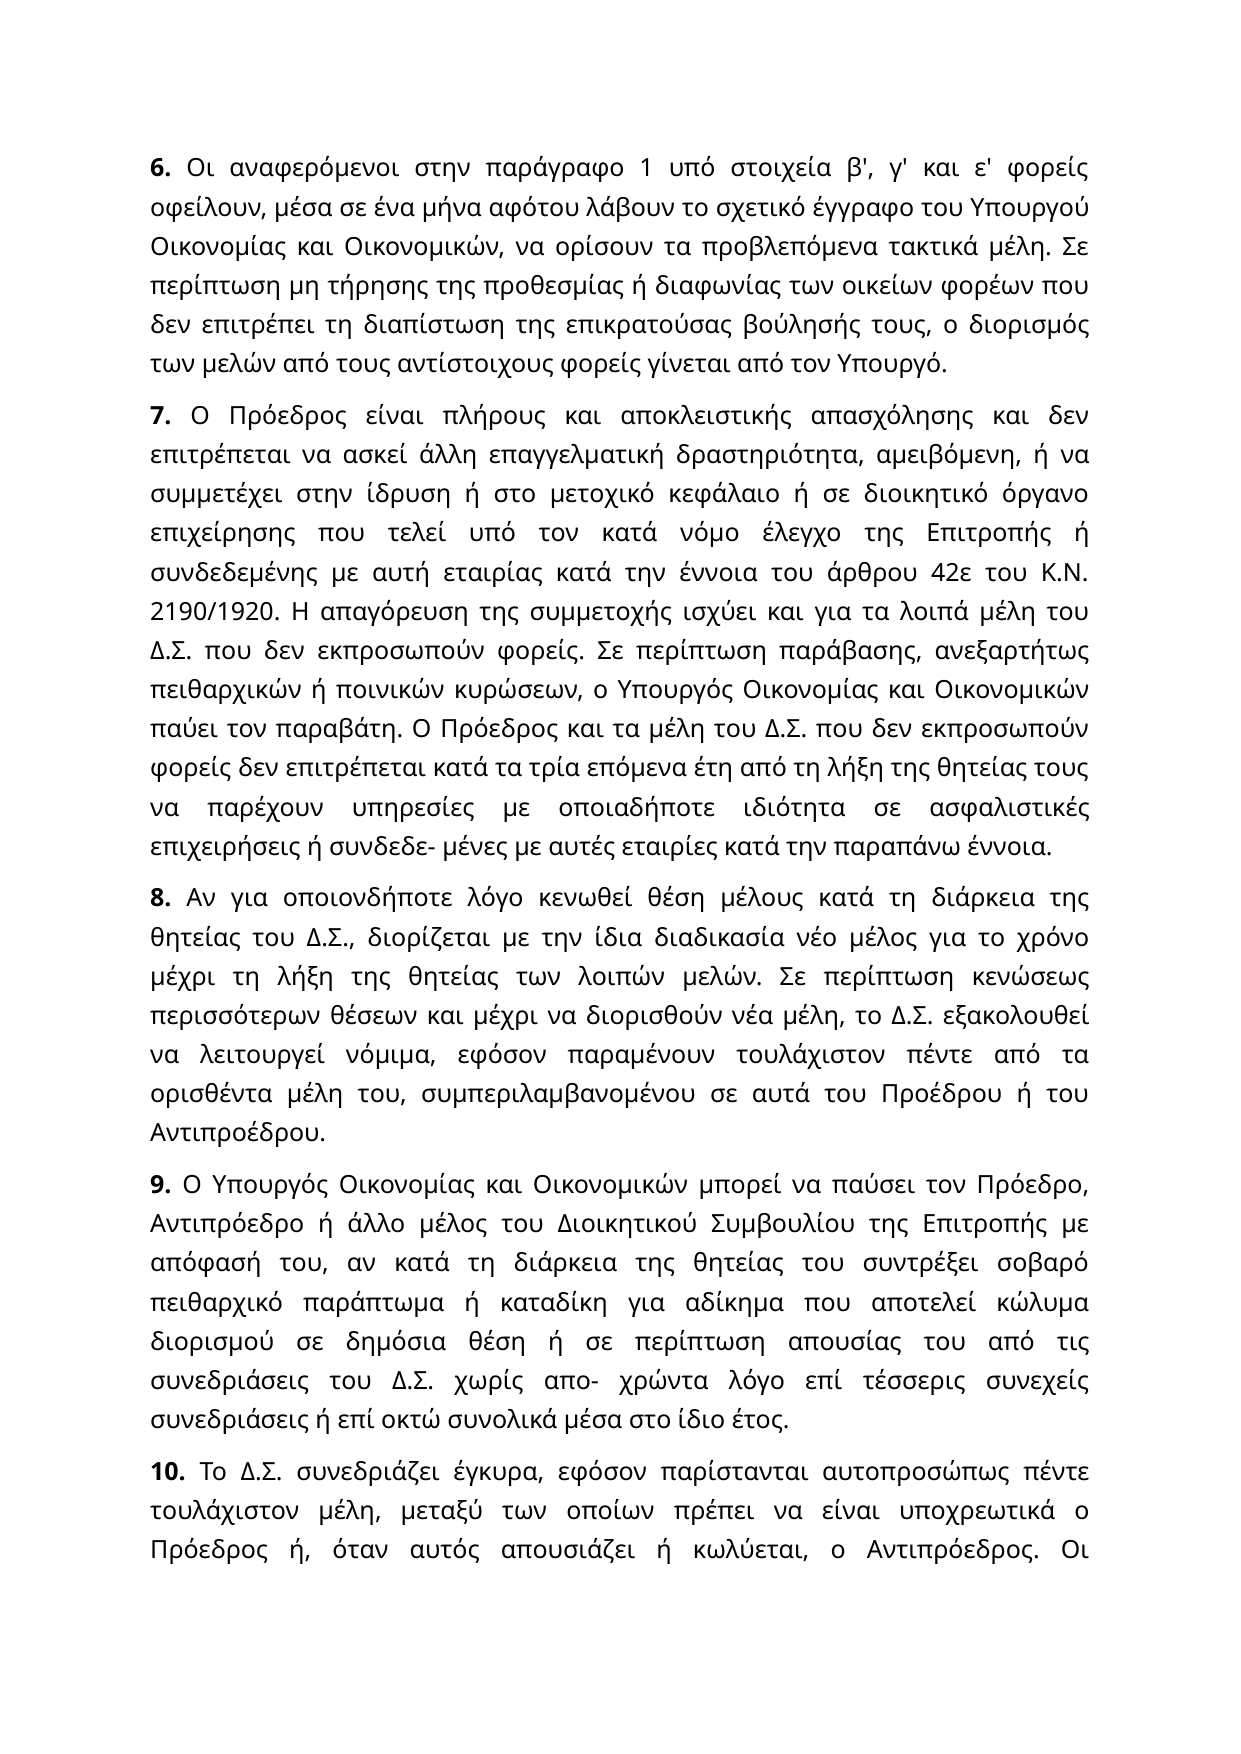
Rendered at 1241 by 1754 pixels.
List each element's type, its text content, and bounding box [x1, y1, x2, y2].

text 9. Ο Υπουργός Οικονομίας και Οικονομικών μπορεί να παύσει τον Πρόεδρο, Αντιπρόεδρο ή άλλο μέλος του Διοικητικού Συμβουλίου της Επιτροπής με απόφασή του, αν κατά τη διάρκεια της θητείας του συντρέξει σοβαρό πειθαρχικό παράπτωμα ή καταδίκη για αδίκημα που αποτελεί κώλυμα διορισμού σε δημόσια θέση ή σε περίπτωση απουσίας του από τις συνεδριάσεις του Δ.Σ. χωρίς απο- χρώντα λόγο επί τέσσερις συνεχείς συνεδριάσεις ή επί οκτώ συνολικά μέσα στο ίδιο έτος. [150, 1167, 1090, 1436]
text 8. Αν για οποιονδήποτε λόγο κενωθεί θέση μέλους κατά τη διάρκεια της θητείας του Δ.Σ., διορίζεται με την ίδια διαδικασία νέο μέλος για το χρόνο μέχρι τη λήξη της θητείας των λοιπών μελών. Σε περίπτωση κενώσεως περισσότερων θέσεων και μέχρι να διορισθούν νέα μέλη, το Δ.Σ. εξακολουθεί να λειτουργεί νόμιμα, εφόσον παραμένουν τουλάχιστον πέντε από τα ορισθέντα μέλη του, συμπεριλαμβανομένου σε αυτά του Προέδρου ή του Αντιπροέδρου. [150, 880, 1090, 1149]
text 6. Οι αναφερόμενοι στην παράγραφο 1 υπό στοιχεία β', γ' και ε' φορείς οφείλουν, μέσα σε ένα μήνα αφότου λάβουν το σχετικό έγγραφο του Υπουργού Οικονομίας και Οικονομικών, να ορίσουν τα προβλεπόμενα τακτικά μέλη. Σε περίπτωση μη τήρησης της προθεσμίας ή διαφωνίας των οικείων φορέων που δεν επιτρέπει τη διαπίστωση της επικρατούσας βούλησής τους, ο διορισμός των μελών από τους αντίστοιχους φορείς γίνεται από τον Υπουργό. [150, 150, 1090, 380]
text 7. Ο Πρόεδρος είναι πλήρους και αποκλειστικής απασχόλησης και δεν επιτρέπεται να ασκεί άλλη επαγγελματική δραστηριότητα, αμειβόμενη, ή να συμμετέχει στην ίδρυση ή στο μετοχικό κεφάλαιο ή σε διοικητικό όργανο επιχείρησης που τελεί υπό τον κατά νόμο έλεγχο της Επιτροπής ή συνδεδεμένης με αυτή εταιρίας κατά την έννοια του άρθρου 42ε του Κ.Ν. 2190/1920. Η απαγόρευση της συμμετοχής ισχύει και για τα λοιπά μέλη του Δ.Σ. που δεν εκπροσωπούν φορείς. Σε περίπτωση παράβασης, ανεξαρτήτως πειθαρχικών ή ποινικών κυρώσεων, ο Υπουργός Οικονομίας και Οικονομικών παύει τον παραβάτη. Ο Πρόεδρος και τα μέλη του Δ.Σ. που δεν εκπροσωπούν φορείς δεν επιτρέπεται κατά τα τρία επόμενα έτη από τη λήξη της θητείας τους να παρέχουν υπηρεσίες με οποιαδήποτε ιδιότητα σε ασφαλιστικές επιχειρήσεις ή συνδεδε- μένες με αυτές εταιρίες κατά την παραπάνω έννοια. [150, 397, 1090, 862]
text 10. Το Δ.Σ. συνεδριάζει έγκυρα, εφόσον παρίστανται αυτοπροσώπως πέντε τουλάχιστον μέλη, μεταξύ των οποίων πρέπει να είναι υποχρεωτικά ο Πρόεδρος ή, όταν αυτός απουσιάζει ή κωλύεται, ο Αντιπρόεδρος. Οι [150, 1453, 1090, 1566]
